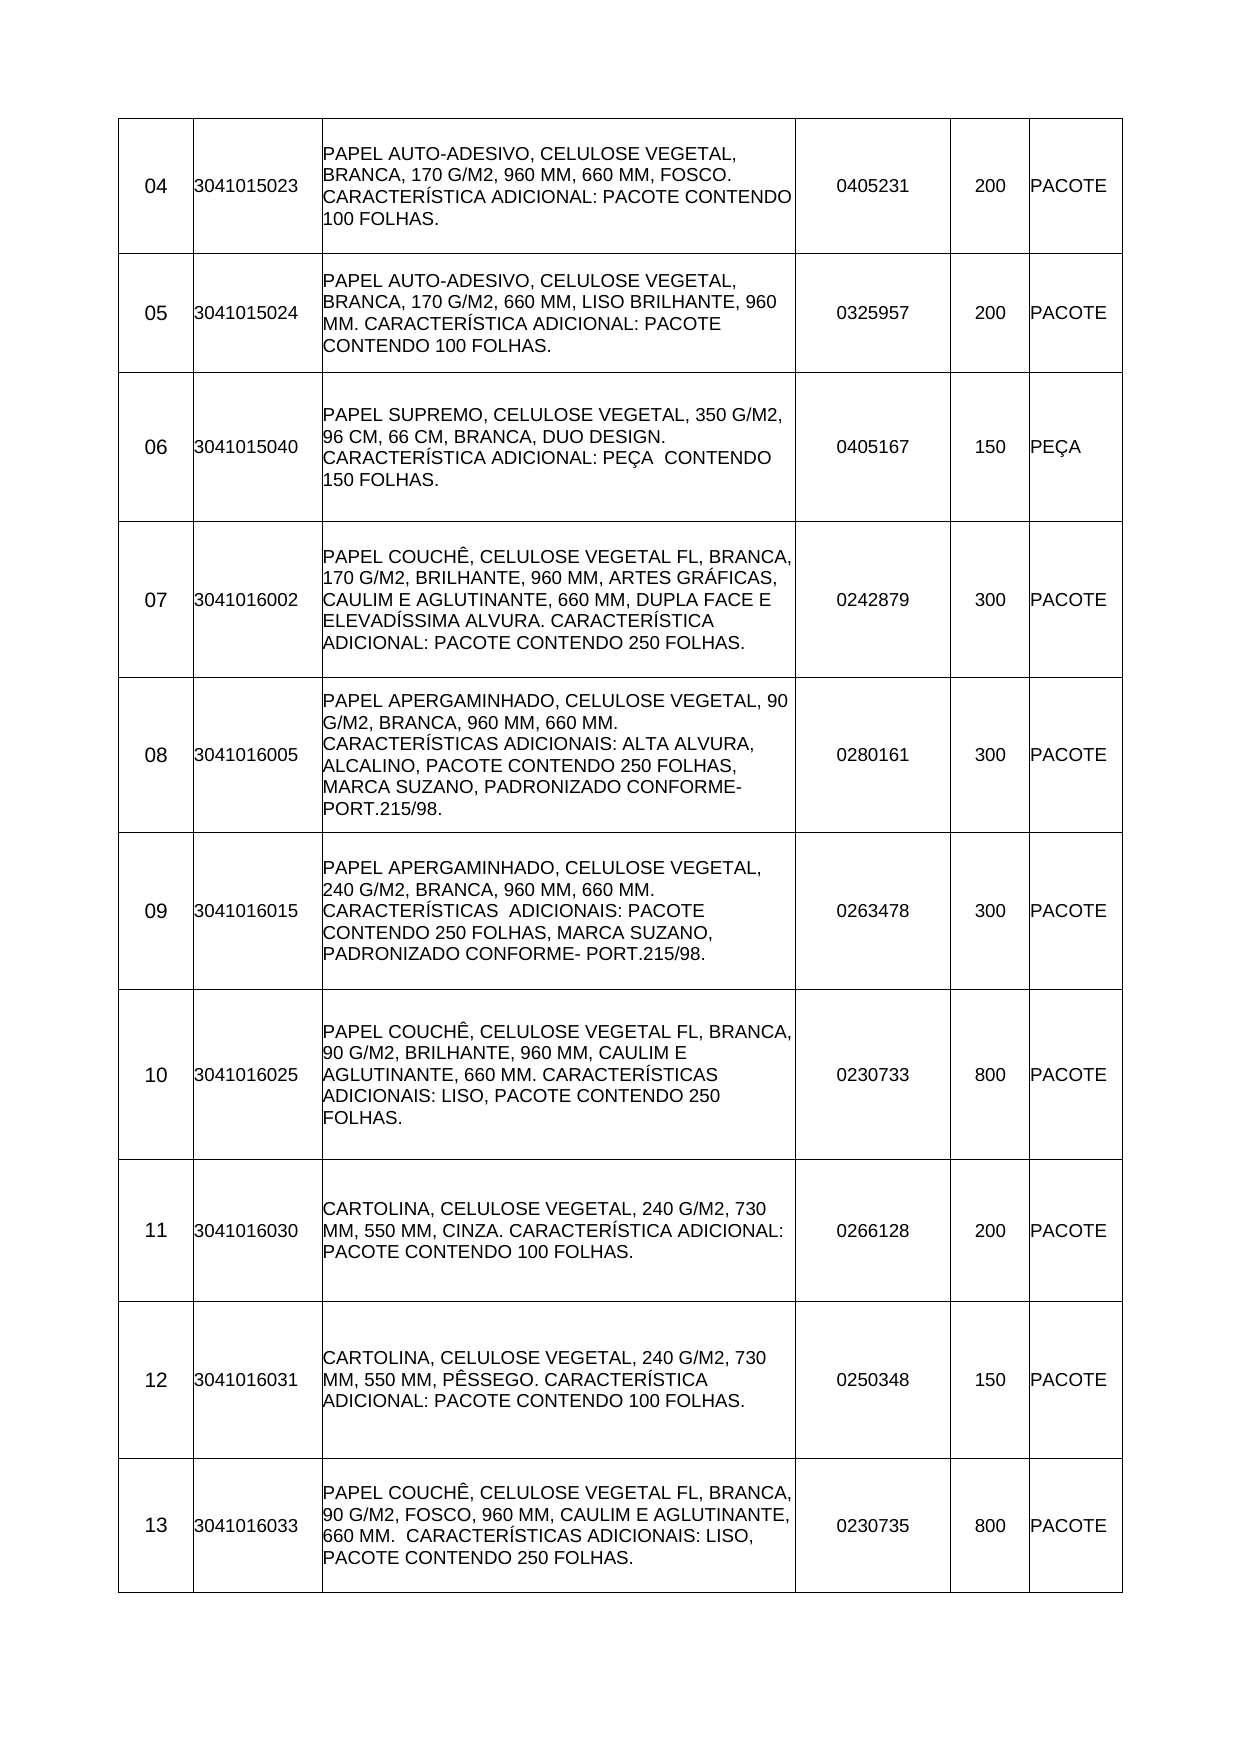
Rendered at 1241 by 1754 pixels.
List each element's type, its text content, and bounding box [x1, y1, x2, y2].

table_cell PACOTE [1030, 254, 1122, 372]
table_cell PACOTE [1030, 1302, 1122, 1457]
table_cell 200 [951, 254, 1029, 372]
table_cell PAPEL SUPREMO, CELULOSE VEGETAL, 350 G/M2, 96 CM, 66 CM, BRANCA, DUO DESIGN. CARACTERÍSTICA ADICIONAL: PEÇA CONTENDO 150 FOLHAS. [323, 373, 795, 521]
table_cell 3041016033 [194, 1459, 322, 1592]
table_cell 800 [951, 990, 1029, 1159]
table_cell 3041016002 [194, 522, 322, 677]
table_cell 200 [951, 119, 1029, 252]
table_cell 07 [119, 522, 193, 677]
table_cell 0280161 [796, 678, 950, 832]
table_cell 0250348 [796, 1302, 950, 1457]
table_cell CARTOLINA, CELULOSE VEGETAL, 240 G/M2, 730 MM, 550 MM, CINZA. CARACTERÍSTICA ADICIONAL: PACOTE CONTENDO 100 FOLHAS. [323, 1160, 795, 1301]
table_cell 800 [951, 1459, 1029, 1592]
table_cell 12 [119, 1302, 193, 1457]
table_cell PACOTE [1030, 119, 1122, 252]
table_cell PAPEL APERGAMINHADO, CELULOSE VEGETAL, 240 G/M2, BRANCA, 960 MM, 660 MM. CARACTERÍSTICAS ADICIONAIS: PACOTE CONTENDO 250 FOLHAS, MARCA SUZANO, PADRONIZADO CONFORME- PORT.215/98. [323, 833, 795, 989]
table_cell 0266128 [796, 1160, 950, 1301]
table_cell 0405167 [796, 373, 950, 521]
table_cell 300 [951, 522, 1029, 677]
table_cell 150 [951, 373, 1029, 521]
table_cell 150 [951, 1302, 1029, 1457]
table_cell 0405231 [796, 119, 950, 252]
table_cell 3041015040 [194, 373, 322, 521]
table_cell PACOTE [1030, 1160, 1122, 1301]
table_cell 11 [119, 1160, 193, 1301]
table_cell 05 [119, 254, 193, 372]
table_cell 3041016025 [194, 990, 322, 1159]
table_cell 04 [119, 119, 193, 252]
table_cell 08 [119, 678, 193, 832]
table_cell 13 [119, 1459, 193, 1592]
table_cell PACOTE [1030, 990, 1122, 1159]
table_cell 0242879 [796, 522, 950, 677]
table_cell PAPEL AUTO-ADESIVO, CELULOSE VEGETAL, BRANCA, 170 G/M2, 960 MM, 660 MM, FOSCO. CARACTERÍSTICA ADICIONAL: PACOTE CONTENDO 100 FOLHAS. [323, 119, 795, 252]
table_cell 3041016005 [194, 678, 322, 832]
table_cell 200 [951, 1160, 1029, 1301]
table_cell PAPEL COUCHÊ, CELULOSE VEGETAL FL, BRANCA, 170 G/M2, BRILHANTE, 960 MM, ARTES GRÁFICAS, CAULIM E AGLUTINANTE, 660 MM, DUPLA FACE E ELEVADÍSSIMA ALVURA. CARACTERÍSTICA ADICIONAL: PACOTE CONTENDO 250 FOLHAS. [323, 522, 795, 677]
table_cell PEÇA [1030, 373, 1122, 521]
table_cell PACOTE [1030, 678, 1122, 832]
table_cell 0263478 [796, 833, 950, 989]
table_cell 06 [119, 373, 193, 521]
table_cell 0230735 [796, 1459, 950, 1592]
table_cell 0230733 [796, 990, 950, 1159]
table_cell 300 [951, 678, 1029, 832]
table_cell PACOTE [1030, 522, 1122, 677]
table_cell 3041016030 [194, 1160, 322, 1301]
table_cell 3041015024 [194, 254, 322, 372]
table_cell PAPEL AUTO-ADESIVO, CELULOSE VEGETAL, BRANCA, 170 G/M2, 660 MM, LISO BRILHANTE, 960 MM. CARACTERÍSTICA ADICIONAL: PACOTE CONTENDO 100 FOLHAS. [323, 254, 795, 372]
table_cell 0325957 [796, 254, 950, 372]
table_cell 3041016015 [194, 833, 322, 989]
table_cell PAPEL COUCHÊ, CELULOSE VEGETAL FL, BRANCA, 90 G/M2, FOSCO, 960 MM, CAULIM E AGLUTINANTE, 660 MM. CARACTERÍSTICAS ADICIONAIS: LISO, PACOTE CONTENDO 250 FOLHAS. [323, 1459, 795, 1592]
table_cell PACOTE [1030, 1459, 1122, 1592]
table_cell PAPEL APERGAMINHADO, CELULOSE VEGETAL, 90 G/M2, BRANCA, 960 MM, 660 MM. CARACTERÍSTICAS ADICIONAIS: ALTA ALVURA, ALCALINO, PACOTE CONTENDO 250 FOLHAS, MARCA SUZANO, PADRONIZADO CONFORME- PORT.215/98. [323, 678, 795, 832]
table_cell PAPEL COUCHÊ, CELULOSE VEGETAL FL, BRANCA, 90 G/M2, BRILHANTE, 960 MM, CAULIM E AGLUTINANTE, 660 MM. CARACTERÍSTICAS ADICIONAIS: LISO, PACOTE CONTENDO 250 FOLHAS. [323, 990, 795, 1159]
table_cell 10 [119, 990, 193, 1159]
table_cell 3041015023 [194, 119, 322, 252]
table_cell 3041016031 [194, 1302, 322, 1457]
table_cell PACOTE [1030, 833, 1122, 989]
table_cell 09 [119, 833, 193, 989]
table_cell CARTOLINA, CELULOSE VEGETAL, 240 G/M2, 730 MM, 550 MM, PÊSSEGO. CARACTERÍSTICA ADICIONAL: PACOTE CONTENDO 100 FOLHAS. [323, 1302, 795, 1457]
table_cell 300 [951, 833, 1029, 989]
